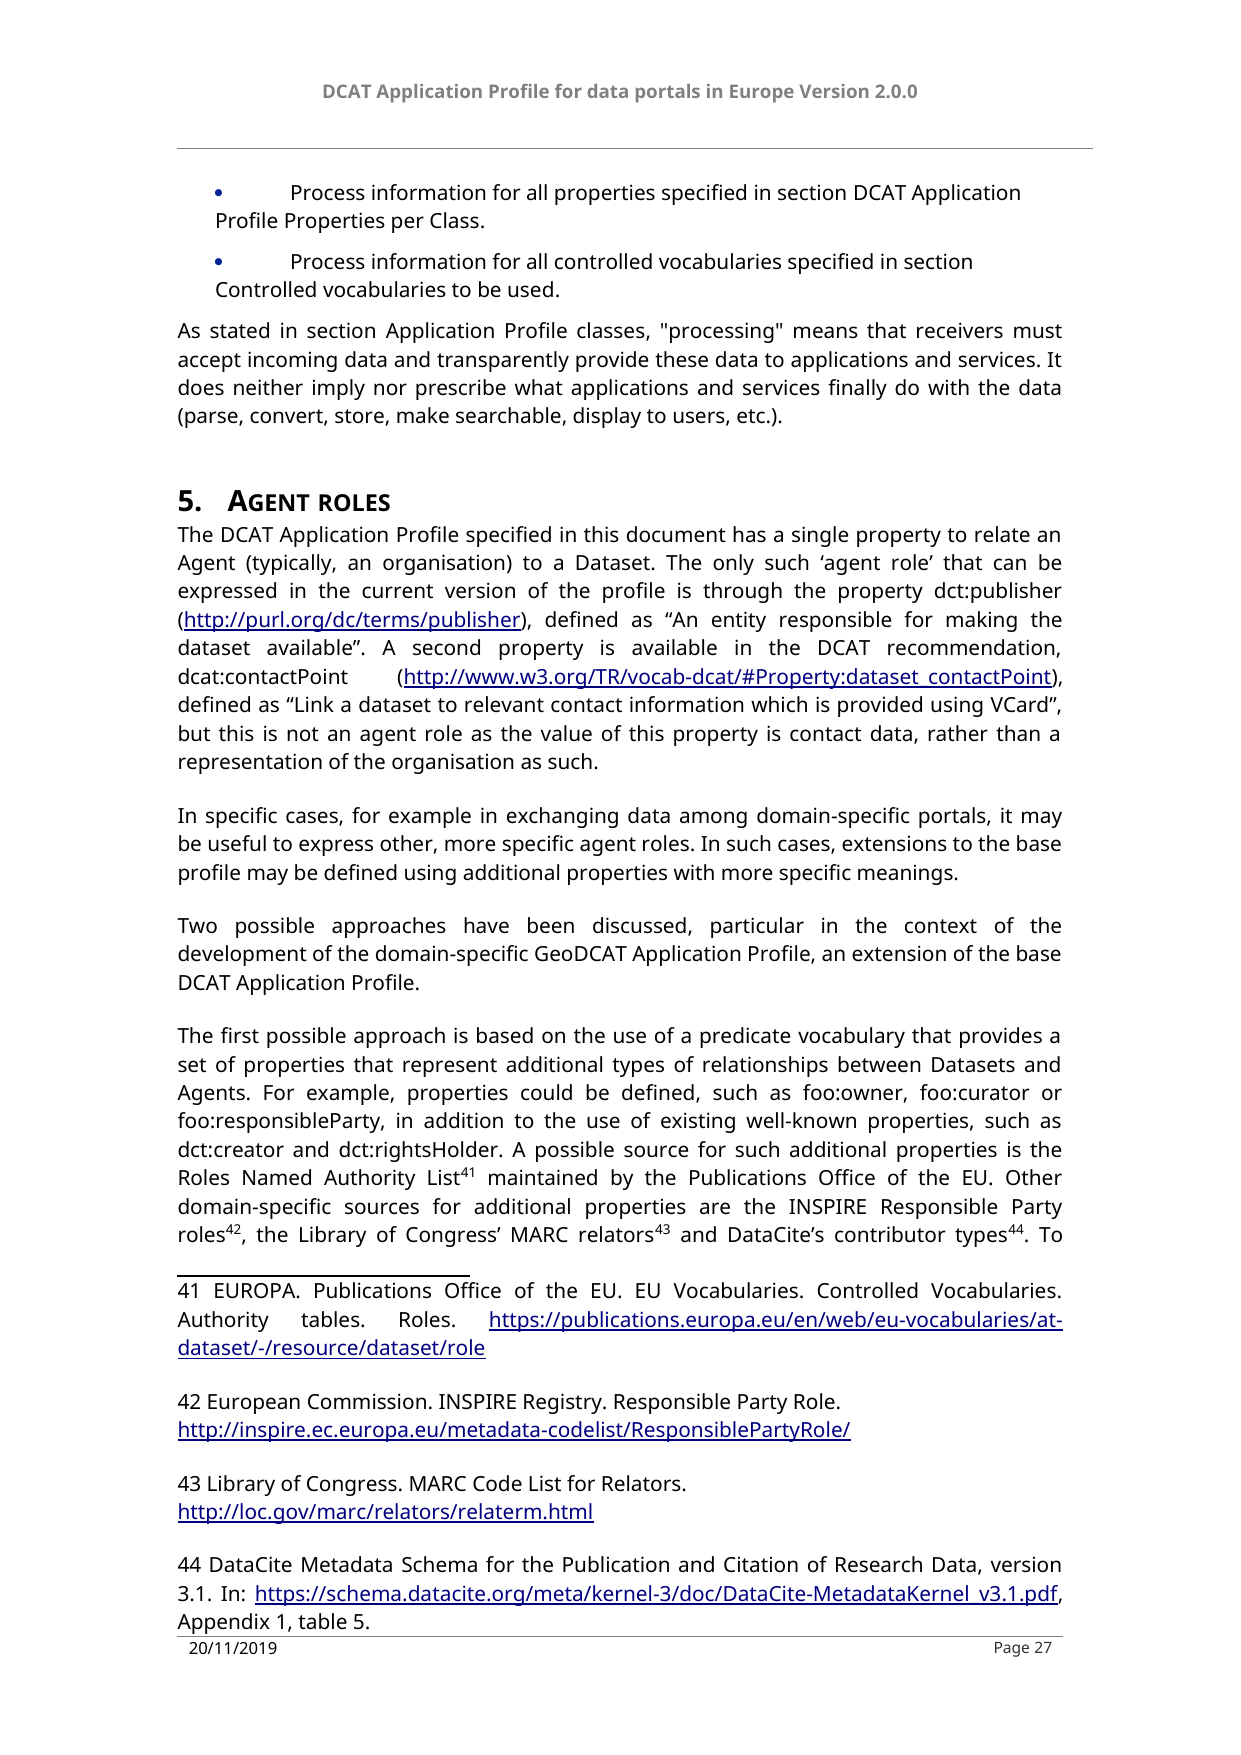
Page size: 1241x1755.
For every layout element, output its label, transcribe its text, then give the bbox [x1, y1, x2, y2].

text Library of Congress. MARC Code List for Relators. http://loc.gov/marc/relators/relaterm.html [177, 1469, 1063, 1526]
text The first possible approach is based on the use of a predicate vocabulary that provides a set of properties that represent additional types of relationships between Datasets and Agents. For example, properties could be defined, such as foo:owner, foo:curator or foo:responsibleParty, in addition to the use of existing well-known properties, such as dct:creator and dct:rightsHolder. A possible source for such additional properties is the Roles Named Authority List maintained by the Publications Office of the EU. Other domain-specific sources for additional properties are the INSPIRE Responsible Party roles, the Library of Congress’ MARC relators and DataCite’s contributor types. To enable the use of such properties, they must be defined as RDF properties with URIs in a well-managed namespace. [177, 1021, 1063, 1249]
subtitle Agent roles [177, 480, 1063, 520]
text In specific cases, for example in exchanging data among domain-specific portals, it may be useful to express other, more specific agent roles. In such cases, extensions to the base profile may be defined using additional properties with more specific meanings. [177, 801, 1063, 886]
list Process information for all controlled vocabularies specified in section 5.2. [215, 247, 1063, 304]
text The DCAT Application Profile specified in this document has a single property to relate an Agent (typically, an organisation) to a Dataset. The only such ‘agent role’ that can be expressed in the current version of the profile is through the property dct:publisher (http://purl.org/dc/terms/publisher), defined as “An entity responsible for making the dataset available”. A second property is available in the DCAT recommendation, dcat:contactPoint (http://www.w3.org/TR/vocab-dcat/#Property:dataset_contactPoint), defined as “Link a dataset to relevant contact information which is provided using VCard”, but this is not an agent role as the value of this property is contact data, rather than a representation of the organisation as such. [177, 520, 1063, 776]
text DataCite Metadata Schema for the Publication and Citation of Research Data, version 3.1. In: https://schema.datacite.org/meta/kernel-3/doc/DataCite-MetadataKernel_v3.1.pdf, Appendix 1, table 5. [177, 1551, 1063, 1636]
list Process information for all properties specified in section 4. [215, 178, 1063, 234]
text As stated in section 3, "processing" means that receivers must accept incoming data and transparently provide these data to applications and services. It does neither imply nor prescribe what applications and services finally do with the data (parse, convert, store, make searchable, display to users, etc.). [177, 316, 1063, 430]
text Two possible approaches have been discussed, particular in the context of the development of the domain-specific GeoDCAT Application Profile, an extension of the base DCAT Application Profile. [177, 911, 1063, 996]
text EUROPA. Publications Office of the EU. EU Vocabularies. Controlled Vocabularies. Authority tables. Roles. https://publications.europa.eu/en/web/eu-vocabularies/at-dataset/-/resource/dataset/role [177, 1277, 1063, 1362]
text European Commission. INSPIRE Registry. Responsible Party Role. http://inspire.ec.europa.eu/metadata-codelist/ResponsiblePartyRole/ [177, 1387, 1063, 1444]
